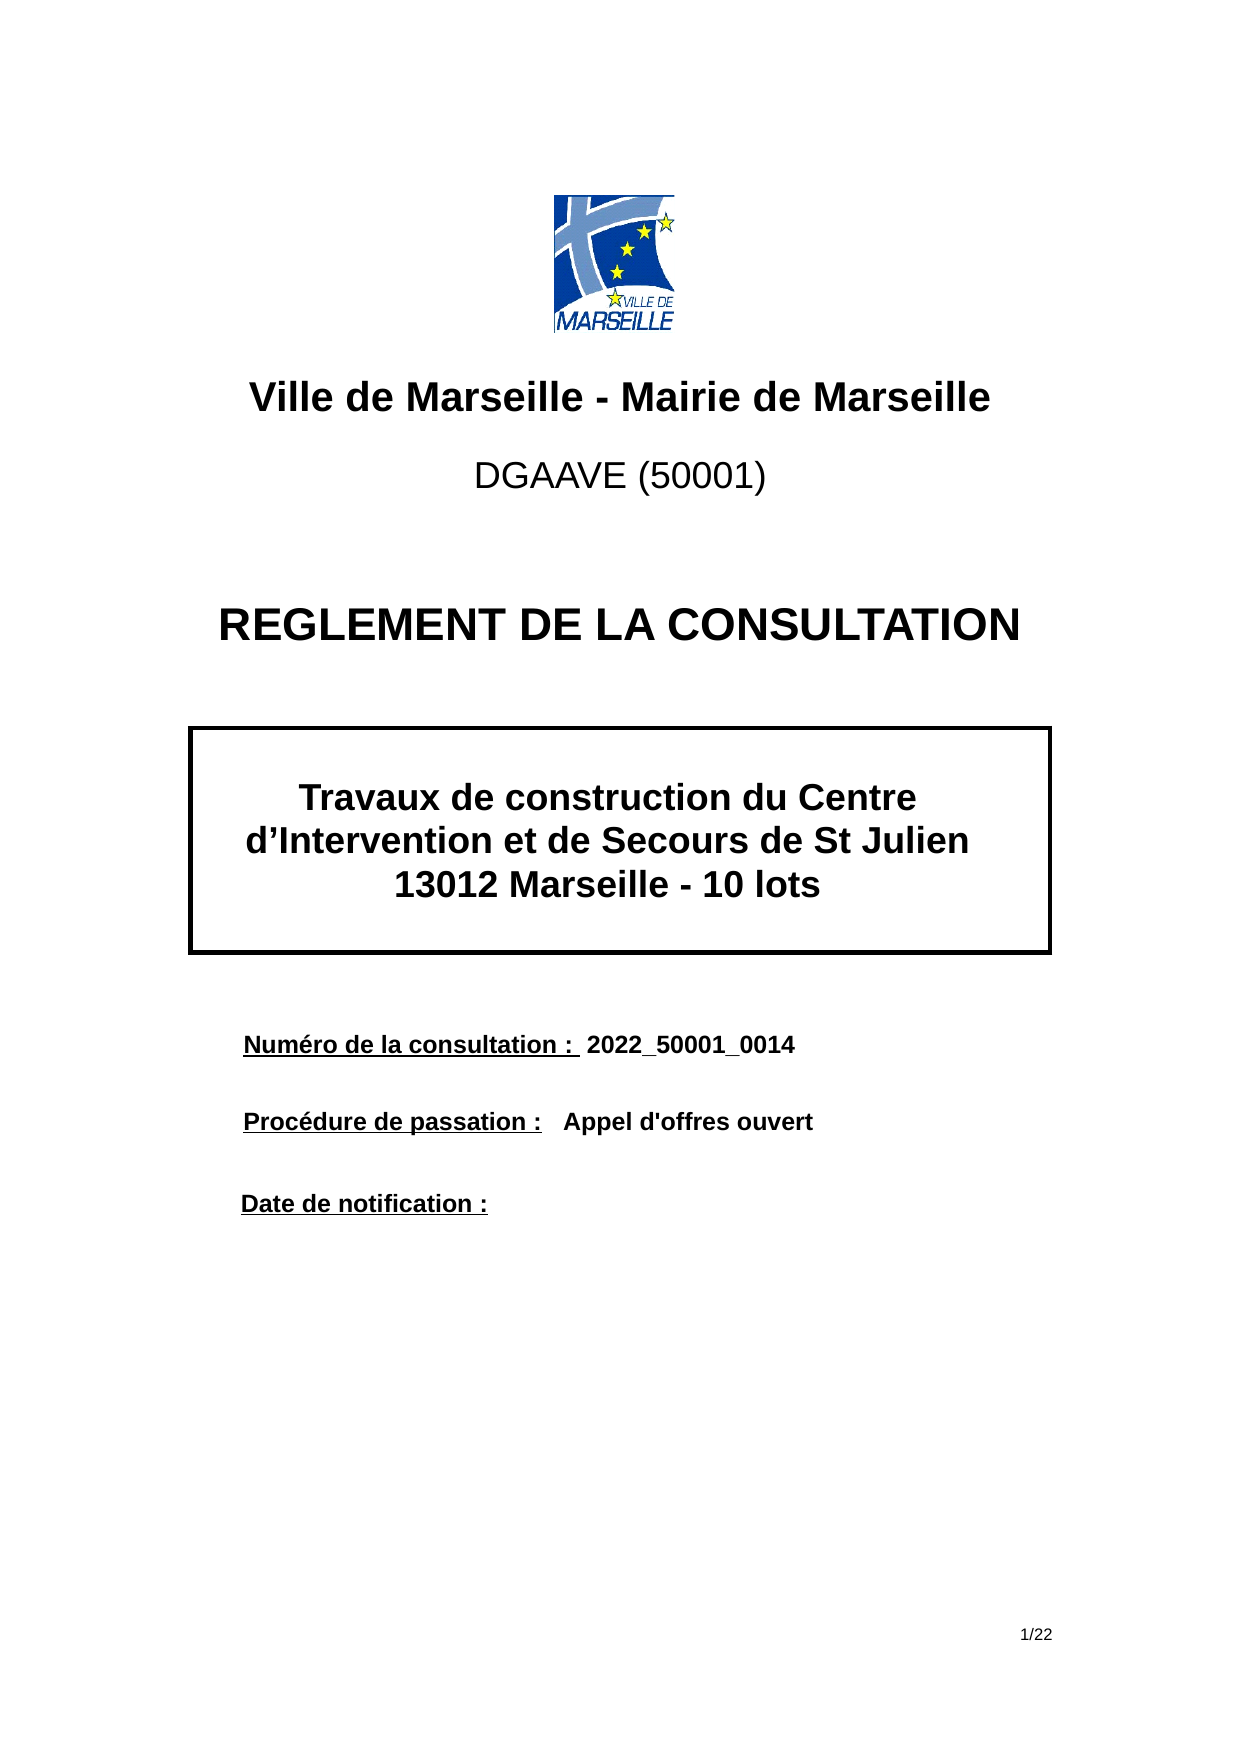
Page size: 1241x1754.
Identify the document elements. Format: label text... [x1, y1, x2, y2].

text Travaux de construction du Centre d’Intervention et de Secours de St Julien 13012 Marseille - 10 lots [193, 769, 1048, 905]
text REGLEMENT DE LA CONSULTATION [188, 597, 1052, 650]
text Date de notification : [241, 1188, 1052, 1217]
text Ville de Marseille - Mairie de Marseille [188, 372, 1052, 420]
text Numéro de la consultation : 2022_50001_0014 [0, 1030, 1052, 1059]
text DGAAVE (50001) [188, 453, 1052, 496]
text Procédure de passation : Appel d'offres ouvert [243, 1107, 1052, 1136]
